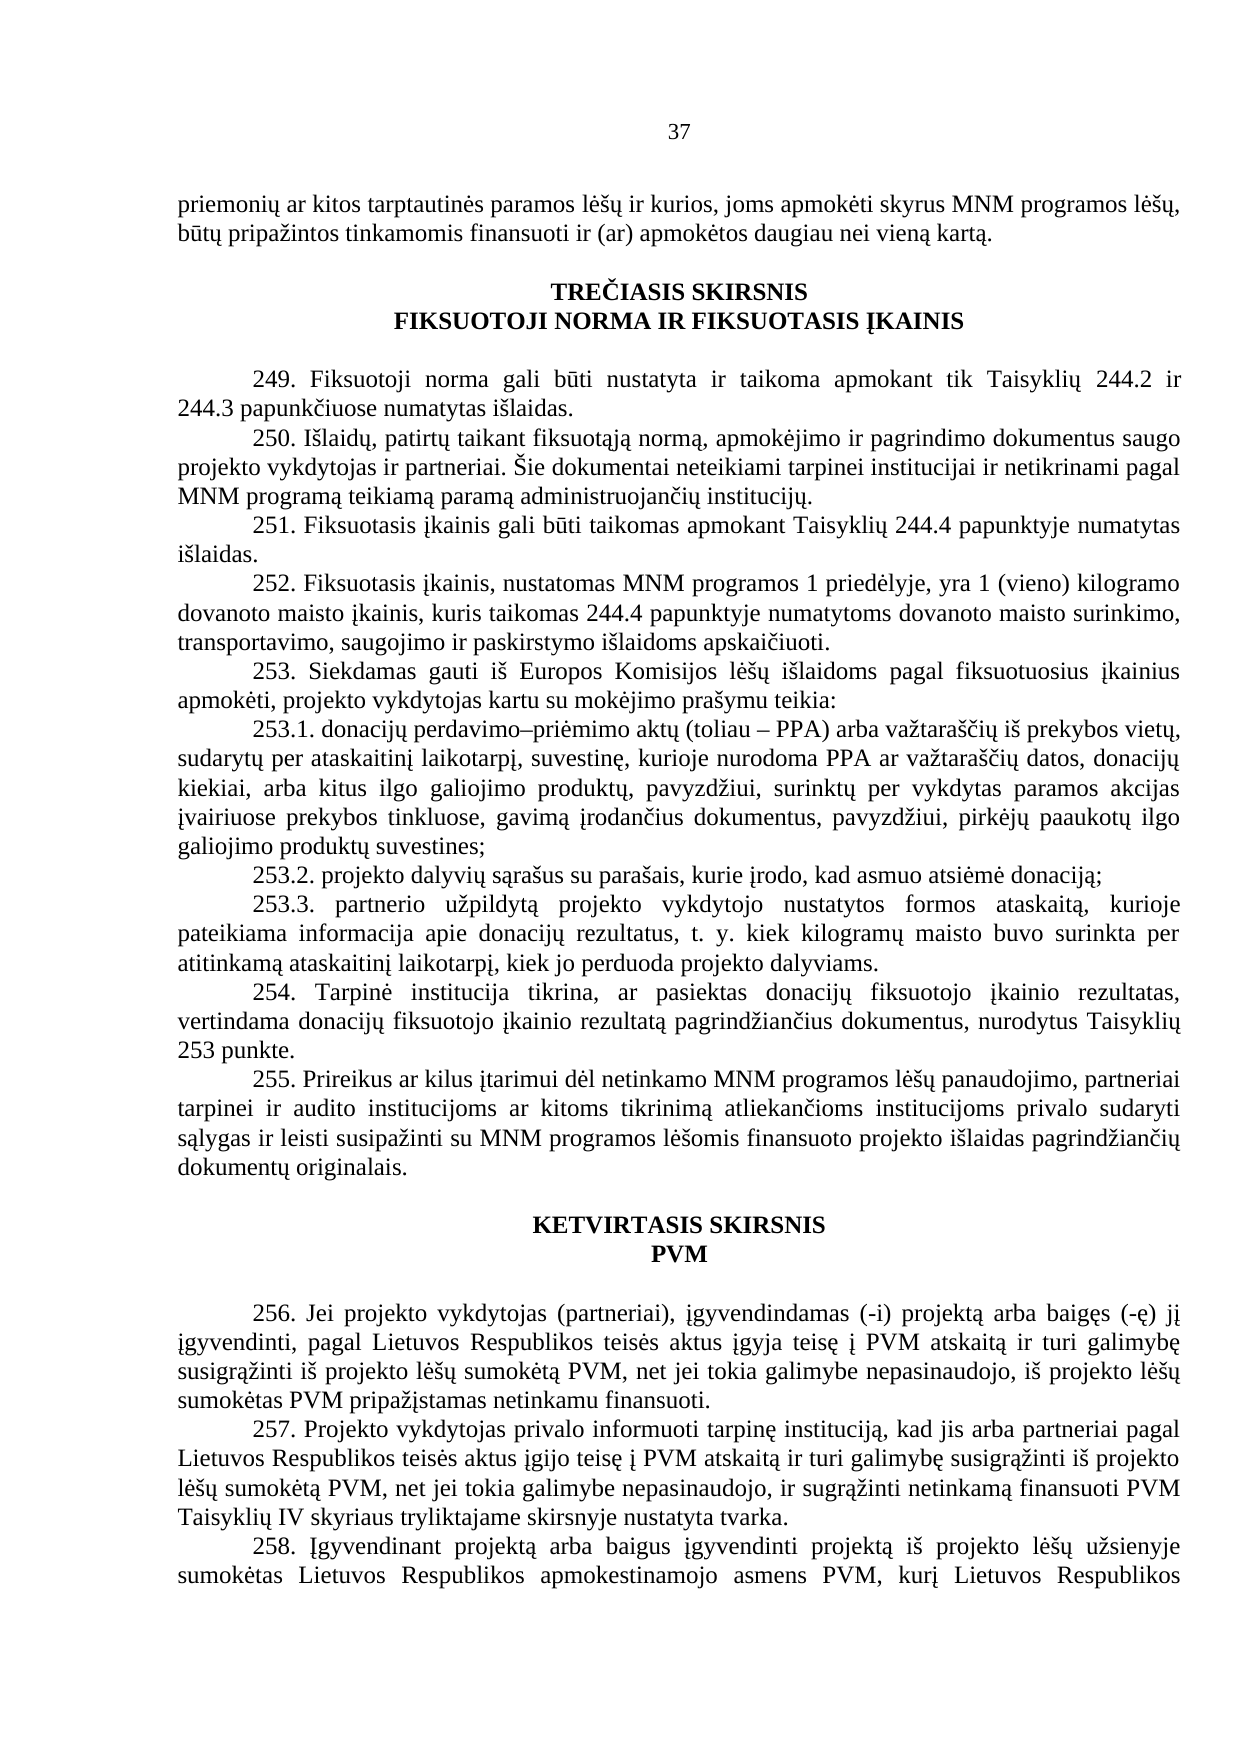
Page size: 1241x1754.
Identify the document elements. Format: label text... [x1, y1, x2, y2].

text KETVIRTASIS SKIRSNIS [177, 1210, 1181, 1239]
text priemonių ar kitos tarptautinės paramos lėšų ir kurios, joms apmokėti skyrus MNM programos lėšų, būtų pripažintos tinkamomis finansuoti ir (ar) apmokėtos daugiau nei vieną kartą. [177, 189, 1181, 248]
text 250. Išlaidų, patirtų taikant fiksuotąją normą, apmokėjimo ir pagrindimo dokumentus saugo projekto vykdytojas ir partneriai. Šie dokumentai neteikiami tarpinei institucijai ir netikrinami pagal MNM programą teikiamą paramą administruojančių institucijų. [177, 423, 1181, 510]
text 249. Fiksuotoji norma gali būti nustatyta ir taikoma apmokant tik Taisyklių 244.2 ir 244.3 papunkčiuose numatytas išlaidas. [177, 364, 1181, 423]
text 252. Fiksuotasis įkainis, nustatomas MNM programos 1 priedėlyje, yra 1 (vieno) kilogramo dovanoto maisto įkainis, kuris taikomas 244.4 papunktyje numatytoms dovanoto maisto surinkimo, transportavimo, saugojimo ir paskirstymo išlaidoms apskaičiuoti. [177, 568, 1181, 656]
text 253.2. projekto dalyvių sąrašus su parašais, kurie įrodo, kad asmuo atsiėmė donaciją; [177, 860, 1181, 889]
text TREČIASIS SKIRSNIS [177, 277, 1181, 306]
text 254. Tarpinė institucija tikrina, ar pasiektas donacijų fiksuotojo įkainio rezultatas, vertindama donacijų fiksuotojo įkainio rezultatą pagrindžiančius dokumentus, nurodytus Taisyklių 253 punkte. [177, 977, 1181, 1064]
text 253.3. partnerio užpildytą projekto vykdytojo nustatytos formos ataskaitą, kurioje pateikiama informacija apie donacijų rezultatus, t. y. kiek kilogramų maisto buvo surinkta per atitinkamą ataskaitinį laikotarpį, kiek jo perduoda projekto dalyviams. [177, 889, 1181, 977]
text 253. Siekdamas gauti iš Europos Komisijos lėšų išlaidoms pagal fiksuotuosius įkainius apmokėti, projekto vykdytojas kartu su mokėjimo prašymu teikia: [177, 656, 1181, 714]
text PVM [177, 1239, 1181, 1268]
text 251. Fiksuotasis įkainis gali būti taikomas apmokant Taisyklių 244.4 papunktyje numatytas išlaidas. [177, 510, 1181, 568]
text 253.1. donacijų perdavimo–priėmimo aktų (toliau – PPA) arba važtaraščių iš prekybos vietų, sudarytų per ataskaitinį laikotarpį, suvestinę, kurioje nurodoma PPA ar važtaraščių datos, donacijų kiekiai, arba kitus ilgo galiojimo produktų, pavyzdžiui, surinktų per vykdytas paramos akcijas įvairiuose prekybos tinkluose, gavimą įrodančius dokumentus, pavyzdžiui, pirkėjų paaukotų ilgo galiojimo produktų suvestines; [177, 714, 1181, 860]
text 255. Prireikus ar kilus įtarimui dėl netinkamo MNM programos lėšų panaudojimo, partneriai tarpinei ir audito institucijoms ar kitoms tikrinimą atliekančioms institucijoms privalo sudaryti sąlygas ir leisti susipažinti su MNM programos lėšomis finansuoto projekto išlaidas pagrindžiančių dokumentų originalais. [177, 1064, 1181, 1181]
text FIKSUOTOJI NORMA IR FIKSUOTASIS ĮKAINIS [177, 306, 1181, 335]
text 256. Jei projekto vykdytojas (partneriai), įgyvendindamas (-i) projektą arba baigęs (-ę) jį įgyvendinti, pagal Lietuvos Respublikos teisės aktus įgyja teisę į PVM atskaitą ir turi galimybę susigrąžinti iš projekto lėšų sumokėtą PVM, net jei tokia galimybe nepasinaudojo, iš projekto lėšų sumokėtas PVM pripažįstamas netinkamu finansuoti. [177, 1298, 1181, 1414]
text 257. Projekto vykdytojas privalo informuoti tarpinę instituciją, kad jis arba partneriai pagal Lietuvos Respublikos teisės aktus įgijo teisę į PVM atskaitą ir turi galimybę susigrąžinti iš projekto lėšų sumokėtą PVM, net jei tokia galimybe nepasinaudojo, ir sugrąžinti netinkamą finansuoti PVM Taisyklių IV skyriaus tryliktajame skirsnyje nustatyta tvarka. [177, 1414, 1181, 1531]
text 258. Įgyvendinant projektą arba baigus įgyvendinti projektą iš projekto lėšų užsienyje sumokėtas Lietuvos Respublikos apmokestinamojo asmens PVM, kurį Lietuvos Respublikos [177, 1531, 1181, 1589]
